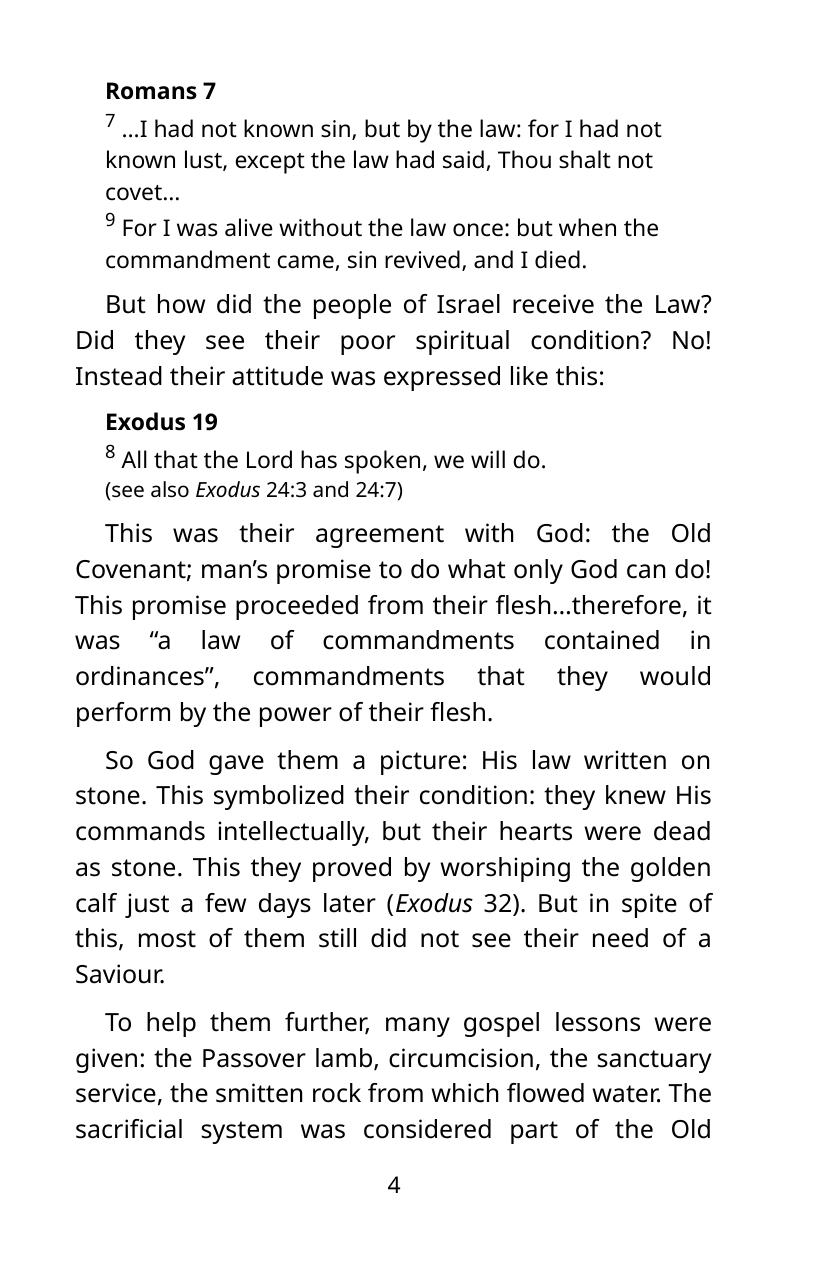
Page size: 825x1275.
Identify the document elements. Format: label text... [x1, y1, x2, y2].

text This was their agreement with God: the Old Covenant; man’s promise to do what only God can do! This promise proceeded from their flesh…therefore, it was “a law of commandments contained in ordinances”, commandments that they would perform by the power of their flesh. [75, 516, 712, 728]
text 8 All that the Lord has spoken, we will do. (see also Exodus 24:3 and 24:7) [105, 439, 682, 504]
text But how did the people of Israel receive the Law? Did they see their poor spiritual condition? No! Instead their attitude was expressed like this: [75, 287, 712, 392]
text To help them further, many gospel lessons were given: the Passover lamb, circumcision, the sanctuary service, the smitten rock from which flowed water. The sacrificial system was considered part of the Old [75, 1004, 712, 1146]
text 7 …I had not known sin, but by the law: for I had not known lust, except the law had said, Thou shalt not covet… 9 For I was alive without the law once: but when the commandment came, sin revived, and I died. [105, 108, 682, 275]
text Exodus 19 [105, 406, 712, 437]
text Romans 7 [105, 75, 712, 106]
text So God gave them a picture: His law written on stone. This symbolized their condition: they knew His commands intellectually, but their hearts were dead as stone. This they proved by worshiping the golden calf just a few days later (Exodus 32). But in spite of this, most of them still did not see their need of a Saviour. [75, 742, 712, 991]
